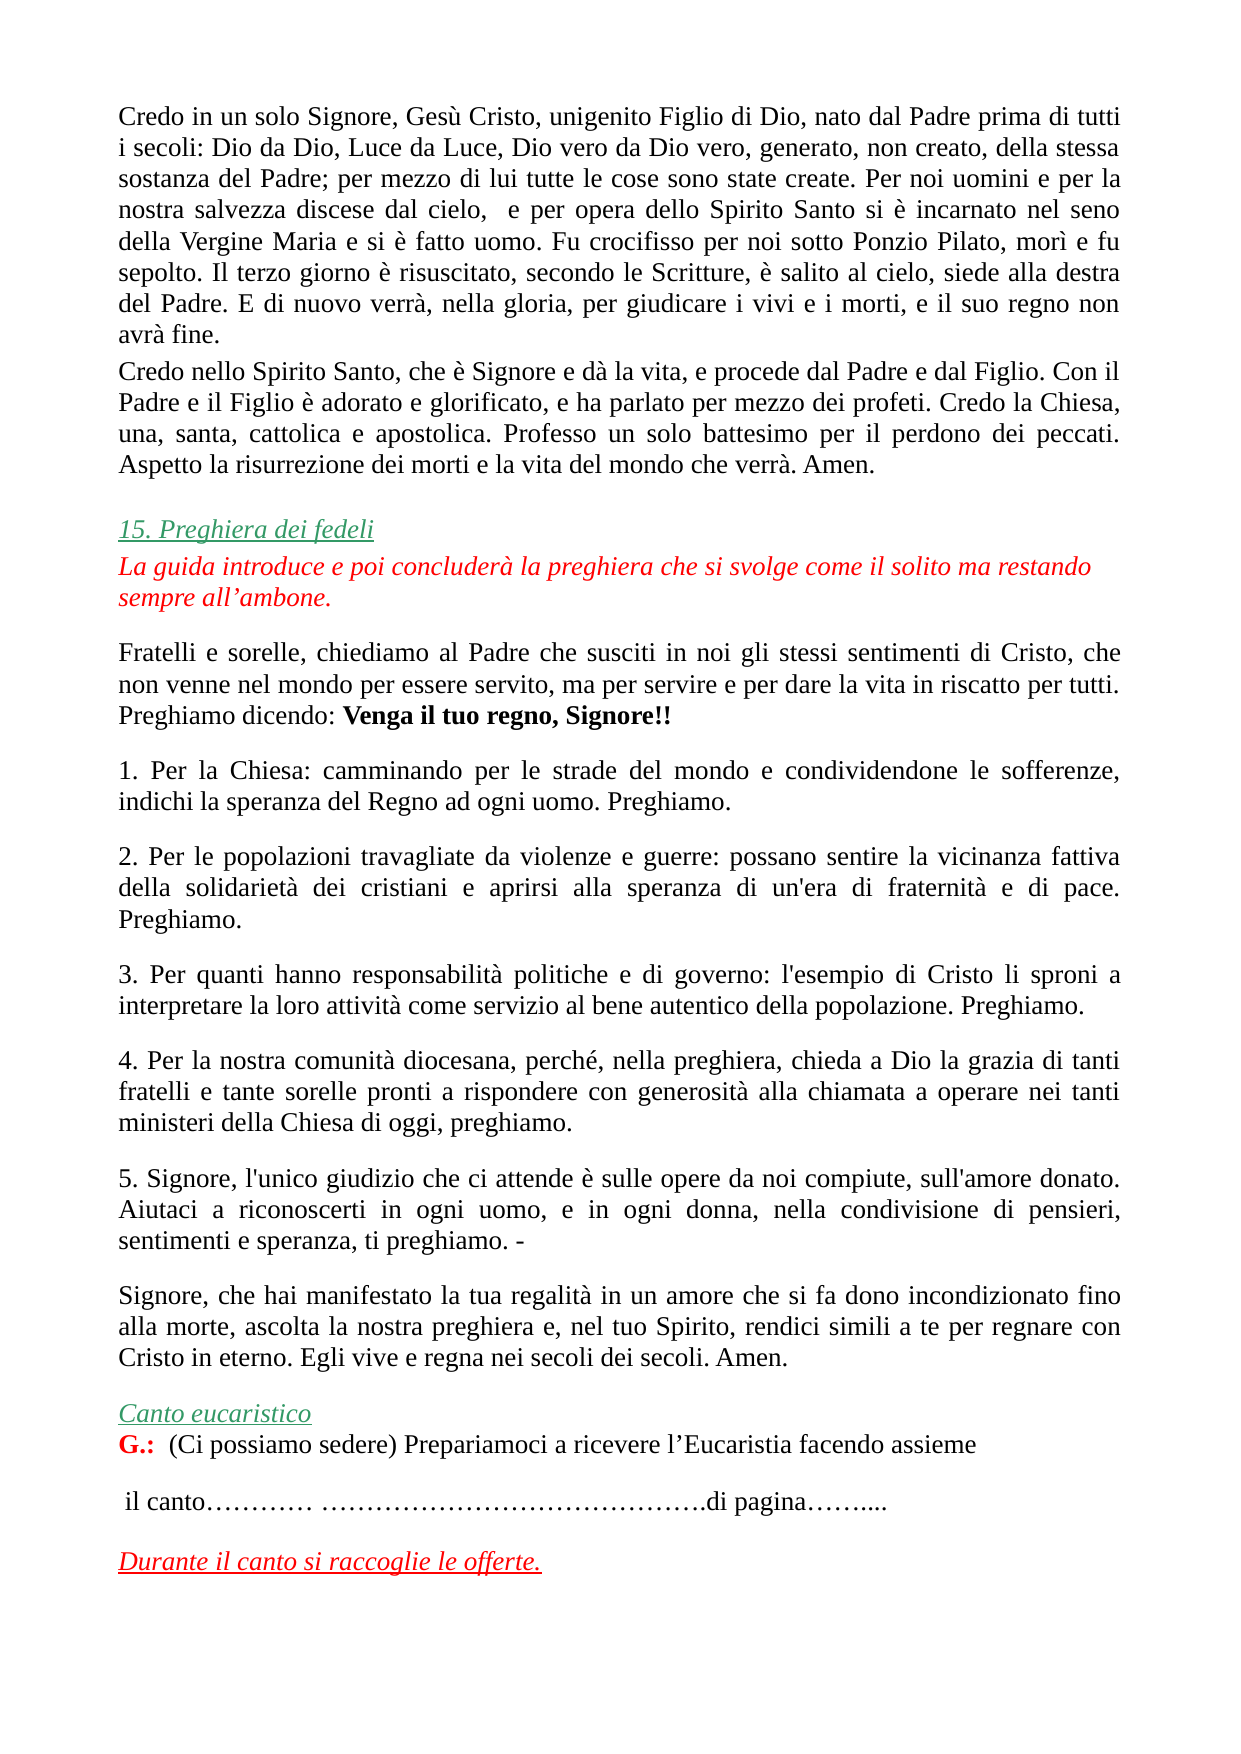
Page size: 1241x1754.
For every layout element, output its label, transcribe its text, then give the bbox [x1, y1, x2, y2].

text Credo in un solo Signore, Gesù Cristo, unigenito Figlio di Dio, nato dal Padre prima di tutti i secoli: Dio da Dio, Luce da Luce, Dio vero da Dio vero, generato, non creato, della stessa sostanza del Padre; per mezzo di lui tutte le cose sono state create. Per noi uomini e per la nostra salvezza discese dal cielo, e per opera dello Spirito Santo si è incarnato nel seno della Vergine Maria e si è fatto uomo. Fu crocifisso per noi sotto Ponzio Pilato, morì e fu sepolto. Il terzo giorno è risuscitato, secondo le Scritture, è salito al cielo, siede alla destra del Padre. E di nuovo verrà, nella gloria, per giudicare i vivi e i morti, e il suo regno non avrà fine. [118, 100, 1122, 349]
text il canto………… …………………………………….di pagina…….... [118, 1485, 1122, 1517]
text Credo nello Spirito Santo, che è Signore e dà la vita, e procede dal Padre e dal Figlio. Con il Padre e il Figlio è adorato e glorificato, e ha parlato per mezzo dei profeti. Credo la Chiesa, una, santa, cattolica e apostolica. Professo un solo battesimo per il perdono dei peccati. Aspetto la risurrezione dei morti e la vita del mondo che verrà. Amen. [118, 355, 1122, 480]
text 15. Preghiera dei fedeli [118, 513, 1122, 544]
text 4. Per la nostra comunità diocesana, perché, nella preghiera, chieda a Dio la grazia di tanti fratelli e tante sorelle pronti a rispondere con generosità alla chiamata a operare nei tanti ministeri della Chiesa di oggi, preghiamo. [118, 1044, 1122, 1138]
text 3. Per quanti hanno responsabilità politiche e di governo: l'esempio di Cristo li sproni a interpretare la loro attività come servizio al bene autentico della popolazione. Preghiamo. [118, 958, 1122, 1020]
text Canto eucaristico [118, 1397, 1122, 1428]
text 1. Per la Chiesa: camminando per le strade del mondo e condividendone le sofferenze, indichi la speranza del Regno ad ogni uomo. Preghiamo. [118, 754, 1122, 816]
text Signore, che hai manifestato la tua regalità in un amore che si fa dono incondizionato fino alla morte, ascolta la nostra preghiera e, nel tuo Spirito, rendici simili a te per regnare con Cristo in eterno. Egli vive e regna nei secoli dei secoli. Amen. [118, 1279, 1122, 1373]
text 5. Signore, l'unico giudizio che ci attende è sulle opere da noi compiute, sull'amore donato. Aiutaci a riconoscerti in ogni uomo, e in ogni donna, nella condivisione di pensieri, sentimenti e speranza, ti preghiamo. - [118, 1162, 1122, 1255]
text Fratelli e sorelle, chiediamo al Padre che susciti in noi gli stessi sentimenti di Cristo, che non venne nel mondo per essere servito, ma per servire e per dare la vita in riscatto per tutti. Preghiamo dicendo: Venga il tuo regno, Signore!! [118, 637, 1122, 730]
text G.: (Ci possiamo sedere) Prepariamoci a ricevere l’Eucaristia facendo assieme [118, 1428, 1122, 1459]
text 2. Per le popolazioni travagliate da violenze e guerre: possano sentire la vicinanza fattiva della solidarietà dei cristiani e aprirsi alla speranza di un'era di fraternità e di pace. Preghiamo. [118, 840, 1122, 934]
text La guida introduce e poi concluderà la preghiera che si svolge come il solito ma restando sempre all’ambone. [118, 550, 1122, 612]
text Durante il canto si raccoglie le offerte. [118, 1545, 1122, 1576]
